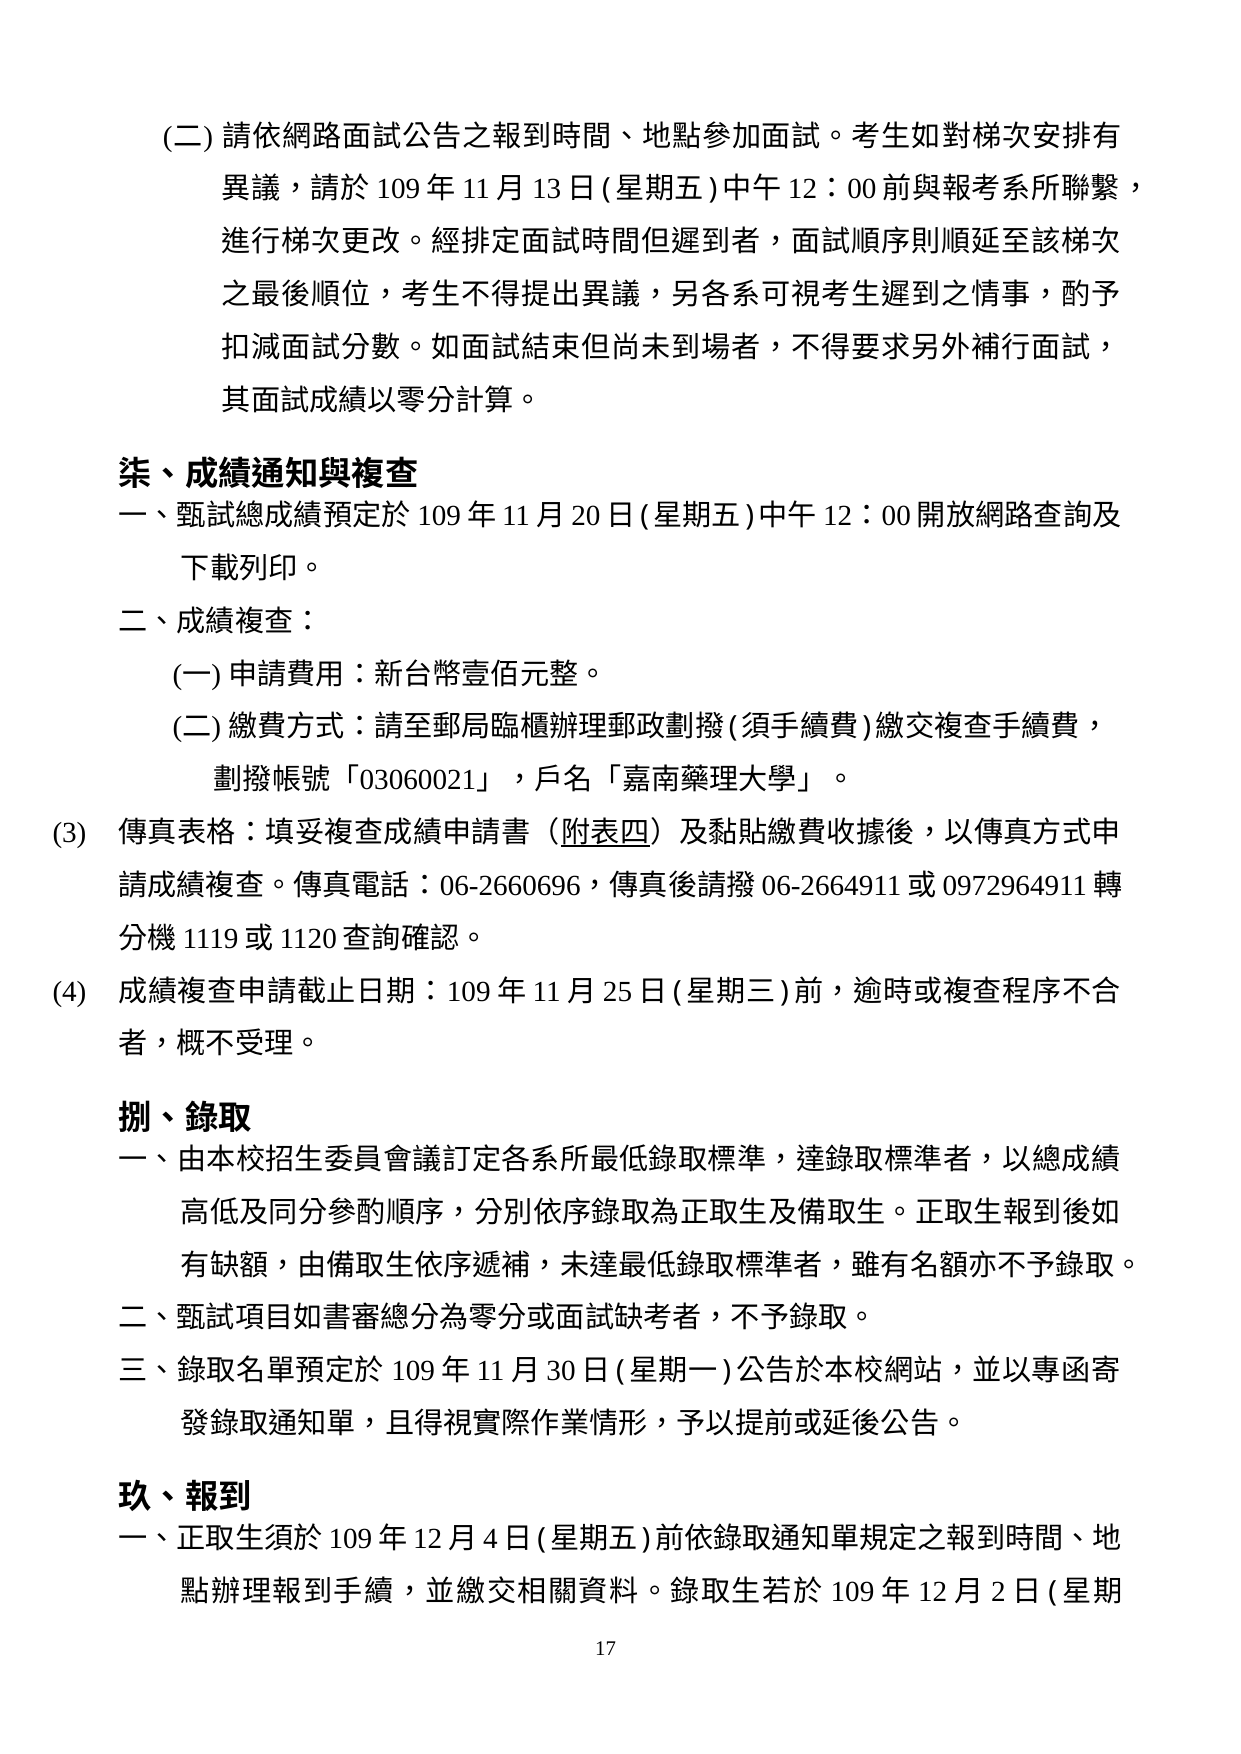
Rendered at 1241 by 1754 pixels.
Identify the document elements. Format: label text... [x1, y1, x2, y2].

text (二) 請依網路面試公告之報到時間、地點參加面試。考生如對梯次安排有異議，請於109年11月13日(星期五)中午12：00前與報考系所聯繫，進行梯次更改。經排定面試時間但遲到者，面試順序則順延至該梯次之最後順位，考生不得提出異議，另各系可視考生遲到之情事，酌予扣減面試分數。如面試結束但尚未到場者，不得要求另外補行面試，其面試成績以零分計算。 [163, 112, 1122, 419]
text 捌、錄取 [118, 1073, 1122, 1135]
list 成績複查申請截止日期：109年11月25日(星期三)前，逾時或複查程序不合者，概不受理。 [52, 967, 1122, 1062]
text 劃撥帳號「03060021」，戶名「嘉南藥理大學」。 [162, 756, 1122, 798]
text 一、由本校招生委員會議訂定各系所最低錄取標準，達錄取標準者，以總成績高低及同分參酌順序，分別依序錄取為正取生及備取生。正取生報到後如有缺額，由備取生依序遞補，未達最低錄取標準者，雖有名額亦不予錄取。 [118, 1135, 1122, 1283]
text 柒、成績通知與複查 [118, 429, 1122, 492]
text (一) 申請費用：新台幣壹佰元整。 [143, 650, 1122, 692]
list 傳真表格：填妥複查成績申請書（附表四）及黏貼繳費收據後，以傳真方式申請成績複查。傳真電話：06-2660696，傳真後請撥06-2664911或0972964911轉分機1119或1120查詢確認。 [52, 809, 1122, 957]
text (二) 繳費方式：請至郵局臨櫃辦理郵政劃撥(須手續費)繳交複查手續費， [143, 703, 1122, 745]
text 一、正取生須於109年12月4日(星期五)前依錄取通知單規定之報到時間、地點辦理報到手續，並繳交相關資料。錄取生若於109年12月2日(星期 [118, 1515, 1122, 1610]
text 玖、報到 [118, 1452, 1122, 1515]
text 二、甄試項目如書審總分為零分或面試缺考者，不予錄取。 [118, 1294, 1122, 1336]
text 二、成績複查： [118, 597, 1122, 640]
text 一、甄試總成績預定於109年11月20日(星期五)中午12：00開放網路查詢及下載列印。 [118, 492, 1122, 587]
text 三、錄取名單預定於109年11月30日(星期一)公告於本校網站，並以專函寄發錄取通知單，且得視實際作業情形，予以提前或延後公告。 [118, 1347, 1122, 1442]
